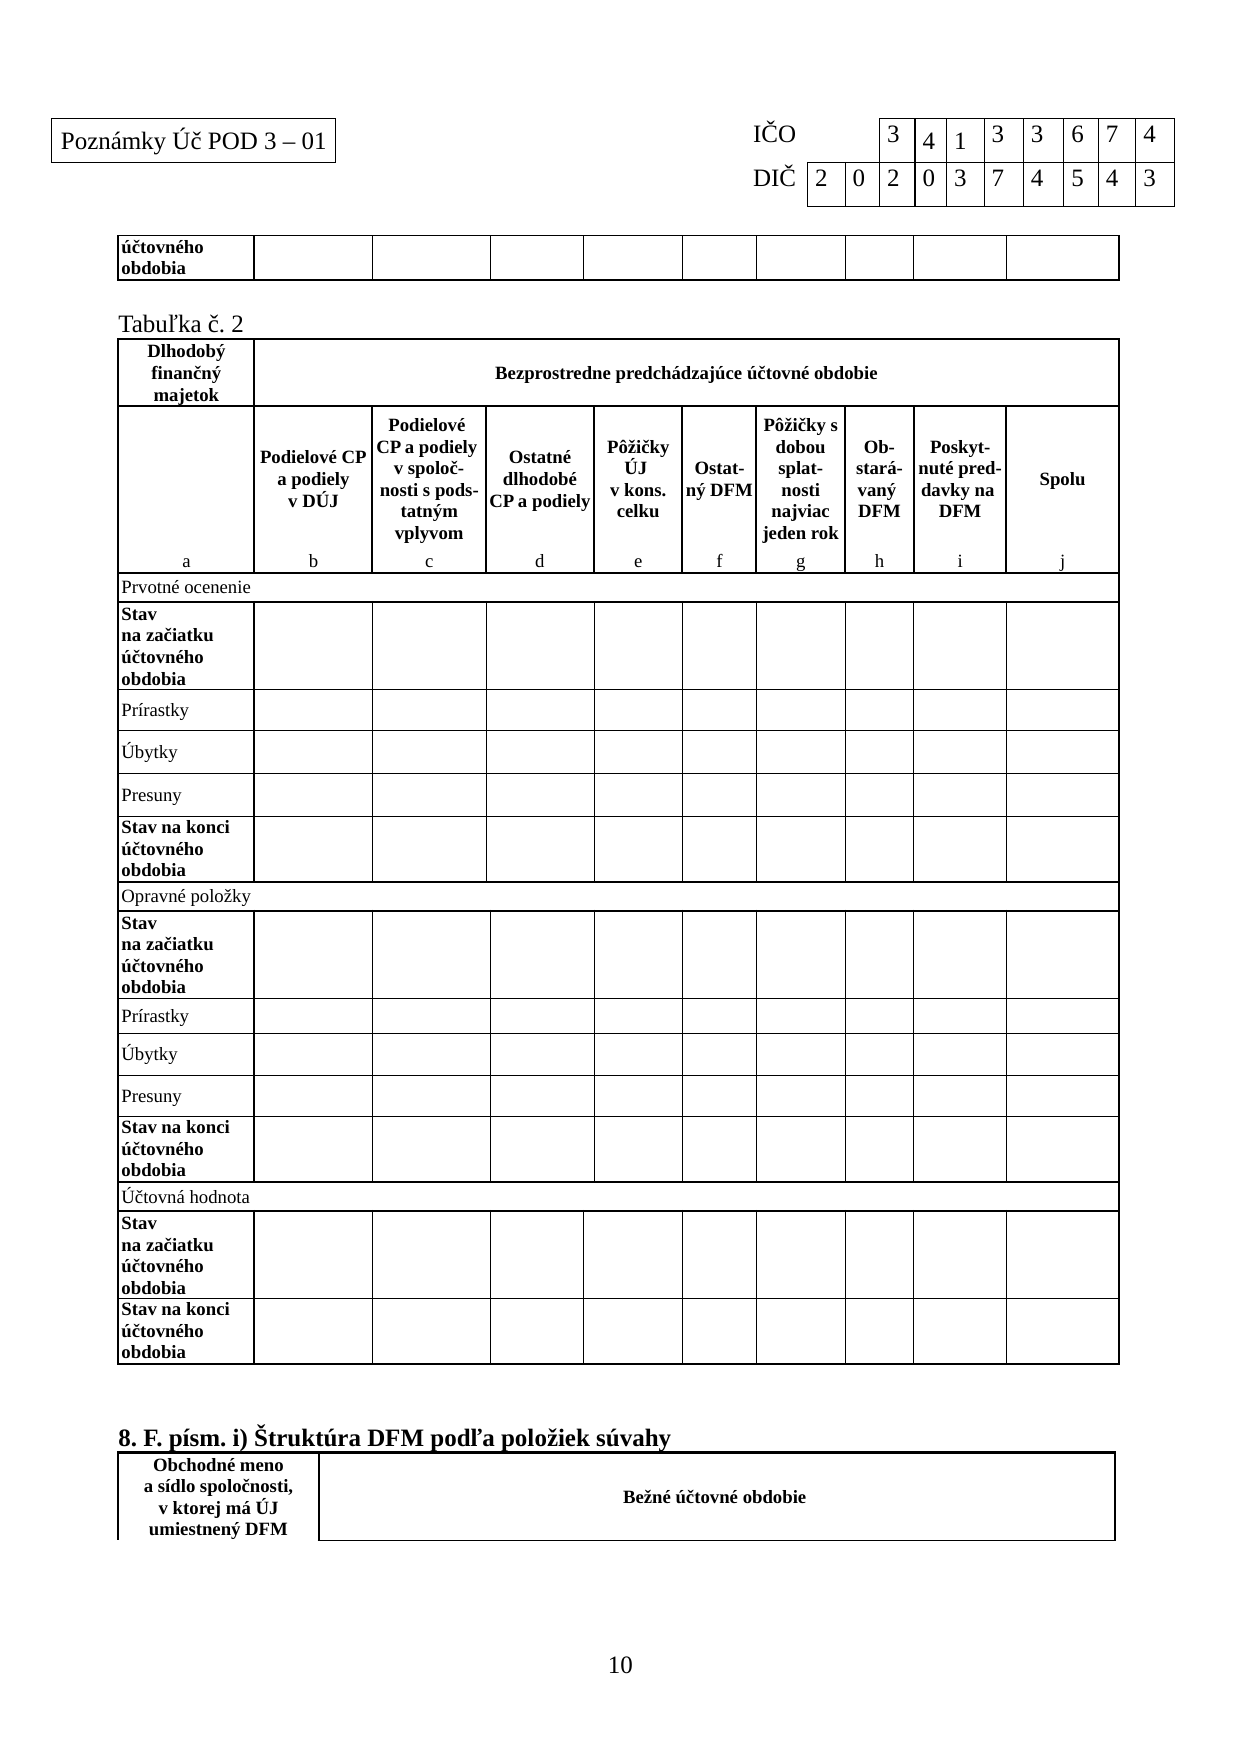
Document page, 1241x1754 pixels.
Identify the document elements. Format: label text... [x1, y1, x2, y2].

table_cell [846, 912, 913, 998]
table_header Dlhodobý finančný majetok [119, 340, 253, 405]
table_cell [846, 1076, 913, 1116]
table_cell [255, 603, 372, 689]
table_cell e [595, 550, 681, 572]
table_cell [757, 1117, 845, 1181]
table_cell Prírastky [119, 999, 253, 1033]
table_cell [487, 690, 594, 730]
table_cell [491, 999, 594, 1033]
table_cell [255, 817, 372, 881]
table_cell [373, 603, 486, 689]
table_cell [846, 999, 913, 1033]
table_cell [683, 690, 756, 730]
table_cell [584, 1212, 682, 1298]
table_cell [255, 1117, 372, 1181]
table_cell Podielové CP a podiely v DÚJ [255, 407, 371, 550]
table_cell [491, 1117, 594, 1181]
table_cell c [373, 550, 485, 572]
table_cell [373, 999, 490, 1033]
table_cell h [846, 550, 913, 572]
table_cell Úbytky [119, 731, 253, 773]
table_cell [1007, 1117, 1118, 1181]
table_cell [255, 1034, 372, 1074]
table_cell [757, 236, 845, 279]
table_cell [584, 1299, 682, 1363]
table_cell [1007, 1076, 1118, 1116]
table_cell [757, 690, 845, 730]
table_cell Ostatné dlhodobé CP a podiely [487, 407, 593, 550]
table_cell [487, 817, 594, 881]
table_cell Stav na začiatku účtovného obdobia [119, 603, 253, 689]
table_cell [914, 774, 1006, 816]
table_cell d [487, 550, 593, 572]
table_cell Stav na konci účtovného obdobia [119, 817, 253, 881]
table_cell [255, 731, 372, 773]
table_cell a [119, 550, 253, 572]
table_cell [373, 690, 486, 730]
table_cell [595, 817, 682, 881]
table_cell [757, 817, 845, 881]
table_cell [373, 1117, 490, 1181]
table_cell Stav na začiatku účtovného obdobia [119, 1212, 253, 1298]
table_cell [846, 1034, 913, 1074]
table_cell [683, 774, 756, 816]
table_cell b [255, 550, 371, 572]
table_cell [255, 236, 372, 279]
table_cell [914, 1076, 1006, 1116]
table_cell [914, 1299, 1006, 1363]
table_cell [683, 1034, 756, 1074]
table_cell [683, 1299, 756, 1363]
table_cell Prírastky [119, 690, 253, 730]
table_cell [683, 1076, 756, 1116]
table_cell [595, 912, 682, 998]
table_cell [373, 1299, 490, 1363]
table_cell [914, 690, 1006, 730]
table_cell [914, 999, 1006, 1033]
table_cell [846, 1299, 913, 1363]
table_cell [487, 731, 594, 773]
table_cell [757, 1076, 845, 1116]
table_cell [1007, 1034, 1118, 1074]
table_cell [1007, 999, 1118, 1033]
table_cell [373, 731, 486, 773]
table_cell [255, 999, 372, 1033]
table_cell j [1007, 550, 1118, 572]
table_cell [255, 1076, 372, 1116]
table_cell [119, 407, 253, 550]
table_cell [491, 1034, 594, 1074]
table_cell f [683, 550, 755, 572]
table_cell [757, 1299, 845, 1363]
table_cell [1007, 817, 1118, 881]
table_cell Úbytky [119, 1034, 253, 1074]
table_cell [255, 1299, 372, 1363]
table_cell [757, 731, 845, 773]
table_cell Opravné položky [119, 883, 1118, 909]
table_cell [914, 236, 1006, 279]
table_cell [595, 774, 682, 816]
table_cell [487, 774, 594, 816]
table_cell [491, 912, 594, 998]
text Tabuľka č. 2 [118, 309, 1122, 338]
table_cell Presuny [119, 1076, 253, 1116]
table_cell [914, 603, 1006, 689]
table_cell [757, 1212, 845, 1298]
table_cell [1007, 731, 1118, 773]
table_cell Podielové CP a podiely v spoloč-nosti s pods-tatným vplyvom [373, 407, 485, 550]
table_cell i [915, 550, 1005, 572]
table_cell [1007, 690, 1118, 730]
table_cell [491, 236, 583, 279]
table_cell [683, 912, 756, 998]
text 8. F. písm. i) Štruktúra DFM podľa položiek súvahy [118, 1423, 1122, 1451]
table_cell [757, 603, 845, 689]
table_header Obchodné meno a sídlo spoločnosti, v ktorej má ÚJ umiestnený DFM [119, 1454, 318, 1540]
table_cell Stav na konci účtovného obdobia [119, 1117, 253, 1181]
table_cell [846, 690, 913, 730]
table_cell [914, 817, 1006, 881]
table_cell Poskyt-nuté pred-davky na DFM [915, 407, 1005, 550]
table_cell [757, 774, 845, 816]
table_cell [255, 912, 372, 998]
table_cell [491, 1299, 583, 1363]
table_cell [1007, 236, 1118, 279]
table_cell Stav na začiatku účtovného obdobia [119, 912, 253, 998]
table_cell [846, 236, 913, 279]
table_cell [914, 731, 1006, 773]
table_cell [373, 1212, 490, 1298]
table_cell [373, 774, 486, 816]
table_cell [683, 236, 756, 279]
table_cell [595, 1076, 682, 1116]
table_cell g [757, 550, 844, 572]
table_cell Stav na konci účtovného obdobia [119, 1299, 253, 1363]
table_cell [595, 690, 682, 730]
table_cell [846, 731, 913, 773]
table_cell [846, 1212, 913, 1298]
table_cell [595, 1117, 682, 1181]
table_cell [683, 731, 756, 773]
table_cell [373, 1034, 490, 1074]
table_cell [1007, 603, 1118, 689]
table_cell Presuny [119, 774, 253, 816]
table_cell [595, 1034, 682, 1074]
table_cell [595, 731, 682, 773]
table_cell [914, 1117, 1006, 1181]
table_cell Spolu [1007, 407, 1118, 550]
table_cell Účtovná hodnota [119, 1183, 1118, 1210]
table_cell [373, 236, 490, 279]
table_cell [1007, 912, 1118, 998]
table_cell [373, 912, 490, 998]
table_cell [846, 603, 913, 689]
table_header Bezprostredne predchádzajúce účtovné obdobie [255, 340, 1118, 405]
table_cell [683, 817, 756, 881]
table_cell Ob-stará-vaný DFM [846, 407, 913, 550]
table_cell [255, 1212, 372, 1298]
table_cell [1007, 774, 1118, 816]
table_cell [1007, 1299, 1118, 1363]
table_cell [914, 912, 1006, 998]
table_cell [846, 1117, 913, 1181]
table_cell [595, 603, 682, 689]
table_cell [914, 1034, 1006, 1074]
table_cell Prvotné ocenenie [119, 574, 1118, 601]
table_cell účtovného obdobia [119, 236, 253, 279]
table_cell [757, 912, 845, 998]
table_cell [584, 236, 682, 279]
table_cell [491, 1212, 583, 1298]
table_cell [487, 603, 594, 689]
table_cell Ostat-ný DFM [683, 407, 755, 550]
table_cell [1007, 1212, 1118, 1298]
table_cell [683, 1212, 756, 1298]
table_cell [255, 690, 372, 730]
table_cell [757, 999, 845, 1033]
table_cell [683, 603, 756, 689]
table_cell Pôžičky s dobou splat-nosti najviac jeden rok [757, 407, 844, 550]
table_cell [373, 1076, 490, 1116]
table_cell [595, 999, 682, 1033]
table_header Bežné účtovné obdobie [320, 1454, 1114, 1540]
table_cell [846, 774, 913, 816]
table_cell [683, 1117, 756, 1181]
table_cell [757, 1034, 845, 1074]
table_cell [491, 1076, 594, 1116]
table_cell Pôžičky ÚJ v kons. celku [595, 407, 681, 550]
table_cell [255, 774, 372, 816]
table_cell [914, 1212, 1006, 1298]
table_cell [846, 817, 913, 881]
table_cell [683, 999, 756, 1033]
table_cell [373, 817, 486, 881]
